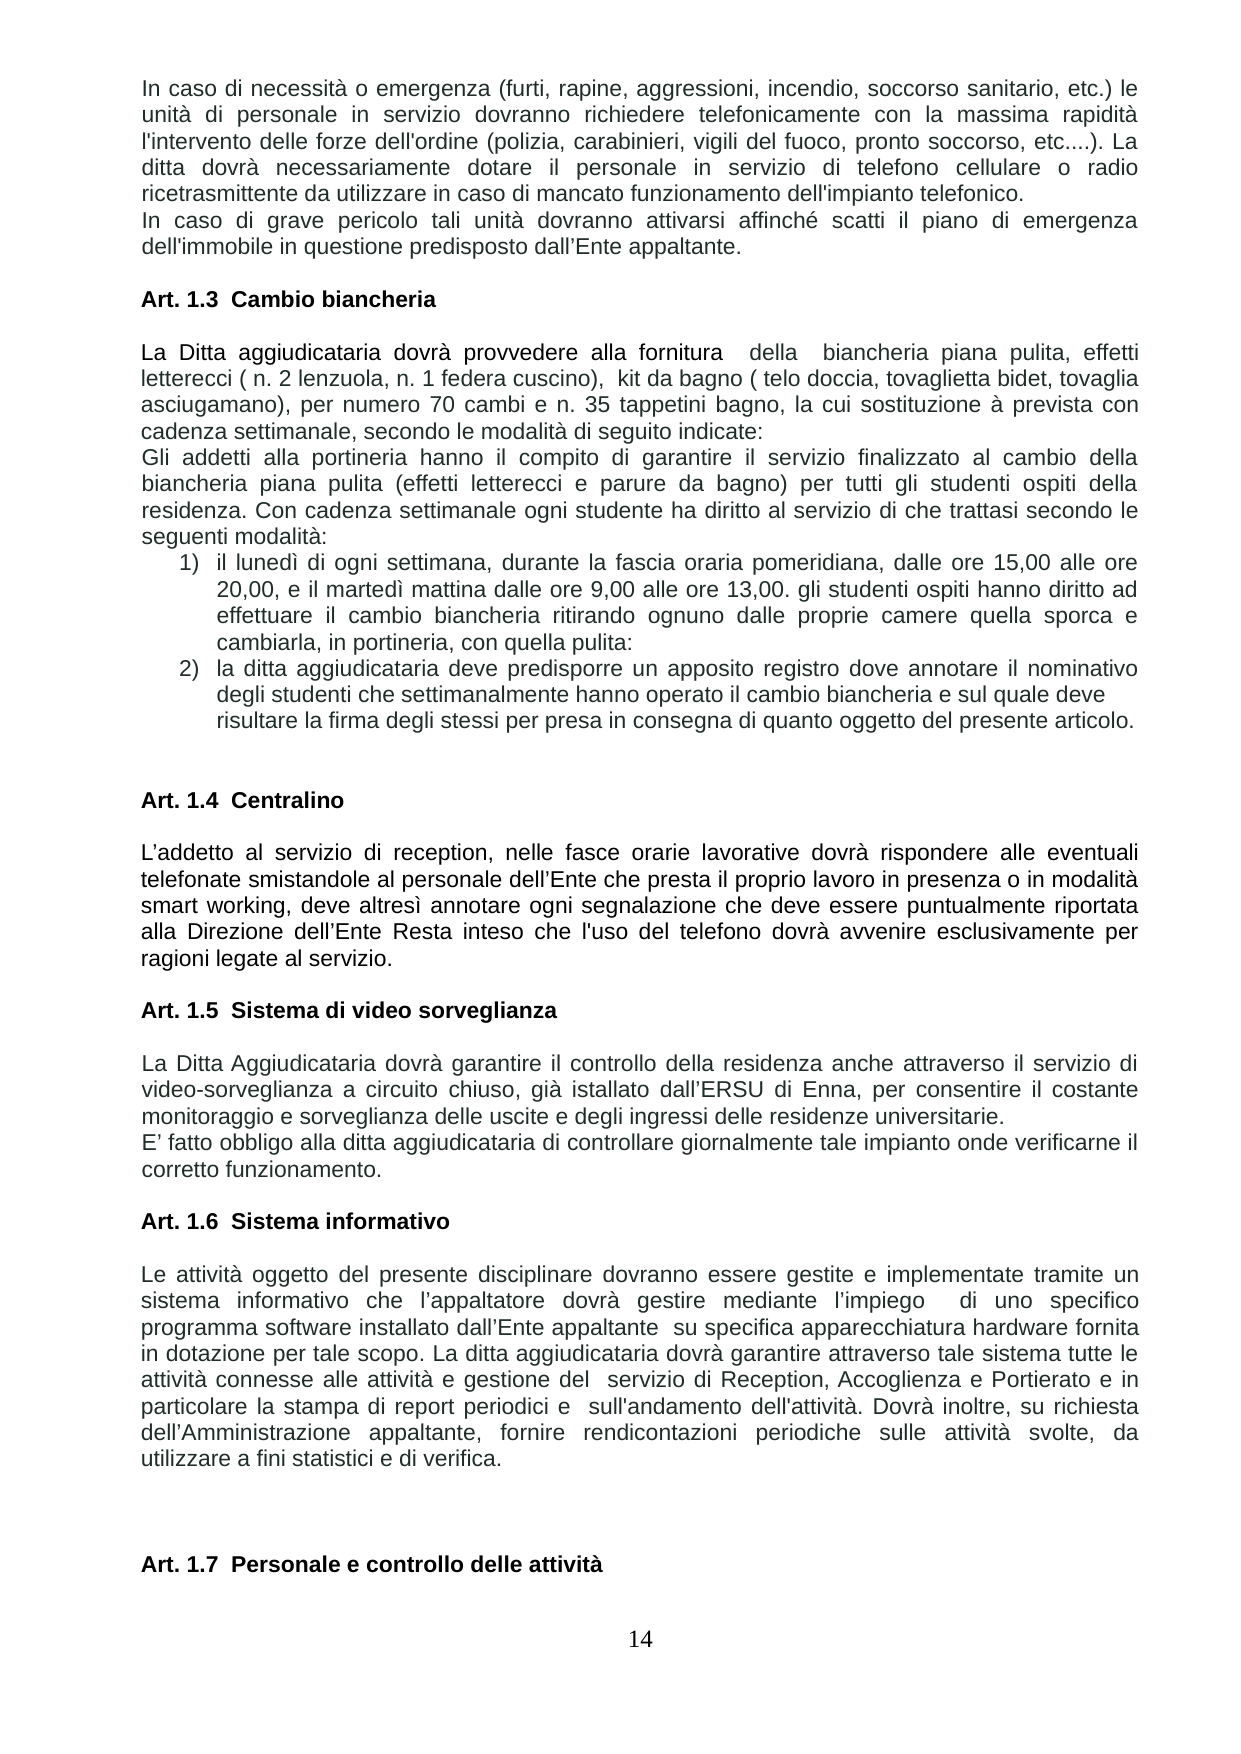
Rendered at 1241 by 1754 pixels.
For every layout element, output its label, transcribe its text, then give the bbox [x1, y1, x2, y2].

text In caso di grave pericolo tali unità dovranno attivarsi affinché scatti il piano di emergenza dell'immobile in questione predisposto dall’Ente appaltante. [141, 207, 1139, 259]
text Art. 1.3 Cambio biancheria [141, 286, 1140, 312]
text Art. 1.7 Personale e controllo delle attività [141, 1551, 1140, 1577]
text L’addetto al servizio di reception, nelle fasce orarie lavorative dovrà rispondere alle eventuali telefonate smistandole al personale dell’Ente che presta il proprio lavoro in presenza o in modalità smart working, deve altresì annotare ogni segnalazione che deve essere puntualmente riportata alla Direzione dell’Ente Resta inteso che l'uso del telefono dovrà avvenire esclusivamente per ragioni legate al servizio. [141, 839, 1140, 971]
text Gli addetti alla portineria hanno il compito di garantire il servizio finalizzato al cambio della biancheria piana pulita (effetti letterecci e parure da bagno) per tutti gli studenti ospiti della residenza. Con cadenza settimanale ogni studente ha diritto al servizio di che trattasi secondo le seguenti modalità: [141, 444, 1139, 549]
text Le attività oggetto del presente disciplinare dovranno essere gestite e implementate tramite un sistema informativo che l’appaltatore dovrà gestire mediante l’impiego di uno specifico programma software installato dall’Ente appaltante su specifica apparecchiatura hardware fornita in dotazione per tale scopo. La ditta aggiudicataria dovrà garantire attraverso tale sistema tutte le attività connesse alle attività e gestione del servizio di Reception, Accoglienza e Portierato e in particolare la stampa di report periodici e sull'andamento dell'attività. Dovrà inoltre, su richiesta dell’Amministrazione appaltante, fornire rendicontazioni periodiche sulle attività svolte, da utilizzare a fini statistici e di verifica. [141, 1261, 1140, 1472]
list la ditta aggiudicataria deve predisporre un apposito registro dove annotare il nominativo degli studenti che settimanalmente hanno operato il cambio biancheria e sul quale deve [179, 655, 1139, 707]
text Art. 1.4 Centralino [141, 787, 1140, 813]
text Art. 1.5 Sistema di video sorveglianza [141, 997, 1140, 1024]
text E’ fatto obbligo alla ditta aggiudicataria di controllare giornalmente tale impianto onde verificarne il corretto funzionamento. [141, 1129, 1139, 1182]
text La Ditta aggiudicataria dovrà provvedere alla fornitura della biancheria piana pulita, effetti letterecci ( n. 2 lenzuola, n. 1 federa cuscino), kit da bagno ( telo doccia, tovaglietta bidet, tovaglia asciugamano), per numero 70 cambi e n. 35 tappetini bagno, la cui sostituzione à prevista con cadenza settimanale, secondo le modalità di seguito indicate: [141, 338, 1140, 444]
text La Ditta Aggiudicataria dovrà garantire il controllo della residenza anche attraverso il servizio di video-sorveglianza a circuito chiuso, già istallato dall’ERSU di Enna, per consentire il costante monitoraggio e sorveglianza delle uscite e degli ingressi delle residenze universitarie. [141, 1050, 1139, 1129]
text risultare la firma degli stessi per presa in consegna di quanto oggetto del presente articolo. [216, 707, 1139, 734]
text Art. 1.6 Sistema informativo [141, 1208, 1140, 1234]
text In caso di necessità o emergenza (furti, rapine, aggressioni, incendio, soccorso sanitario, etc.) le unità di personale in servizio dovranno richiedere telefonicamente con la massima rapidità l'intervento delle forze dell'ordine (polizia, carabinieri, vigili del fuoco, pronto soccorso, etc....). La ditta dovrà necessariamente dotare il personale in servizio di telefono cellulare o radio ricetrasmittente da utilizzare in caso di mancato funzionamento dell'impianto telefonico. [141, 75, 1139, 207]
list il lunedì di ogni settimana, durante la fascia oraria pomeridiana, dalle ore 15,00 alle ore 20,00, e il martedì mattina dalle ore 9,00 alle ore 13,00. gli studenti ospiti hanno diritto ad effettuare il cambio biancheria ritirando ognuno dalle proprie camere quella sporca e cambiarla, in portineria, con quella pulita: [179, 549, 1139, 655]
